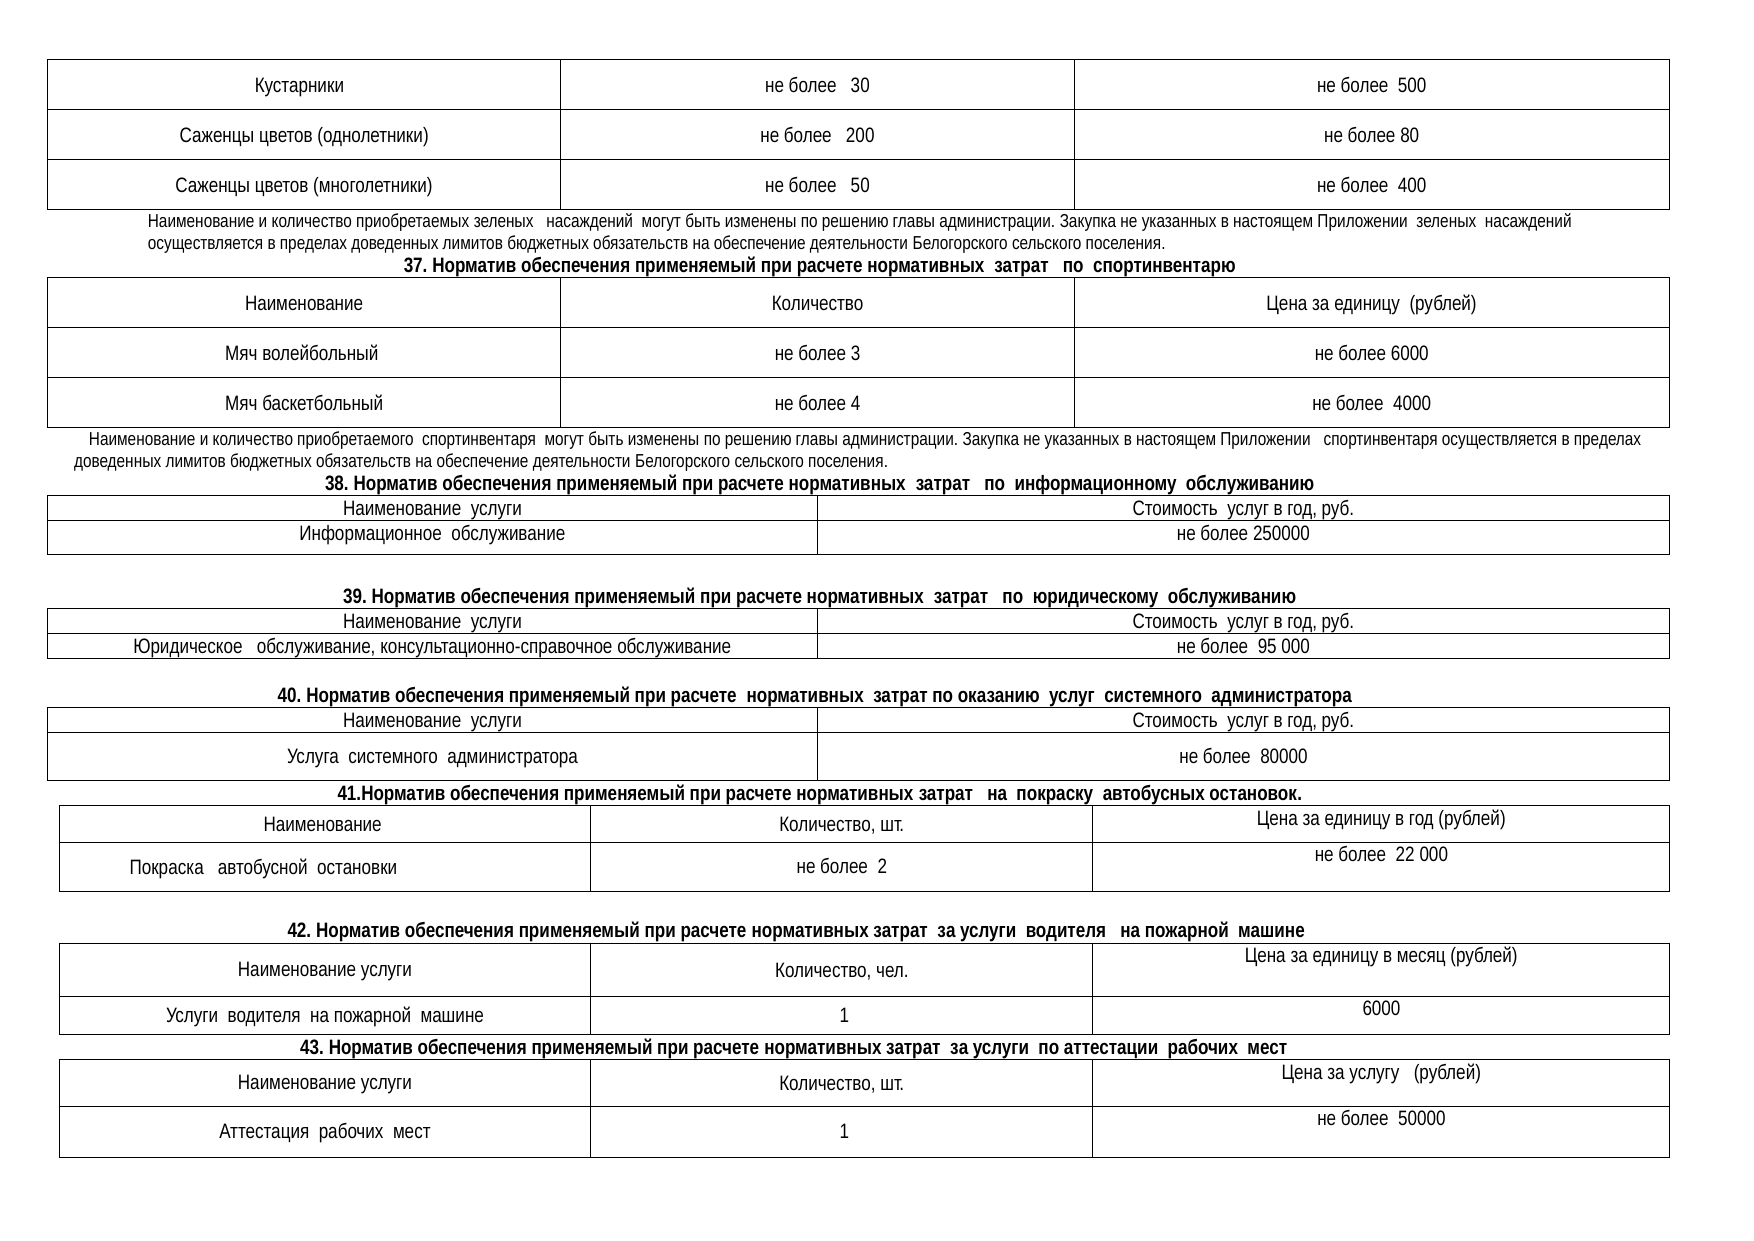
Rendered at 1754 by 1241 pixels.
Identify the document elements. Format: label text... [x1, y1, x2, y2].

table_cell не более 4000 [1075, 378, 1669, 427]
table_cell Информационное обслуживание [48, 521, 817, 554]
table_cell не более 80000 [818, 733, 1669, 780]
table_header Стоимость услуг в год, руб. [818, 708, 1669, 732]
table_cell не более 400 [1075, 160, 1669, 209]
table_cell Кустарники [48, 60, 560, 109]
table_header Количество [561, 278, 1074, 327]
text 38. Норматив обеспечения применяемый при расчете нормативных затрат по информационному обслуживанию [97, 471, 1542, 495]
table_cell не более 500 [1075, 60, 1669, 109]
table_cell Мяч волейбольный [48, 328, 560, 377]
table_cell не более 4 [561, 378, 1074, 427]
table_cell не более 250000 [818, 521, 1669, 554]
text 41.Норматив обеспечения применяемый при расчете нормативных затрат на покраску автобусных остановок. [97, 781, 1542, 805]
table_header Наименование [48, 278, 560, 327]
table_header Наименование услуги [60, 1060, 590, 1106]
table_cell Саженцы цветов (однолетники) [48, 110, 560, 159]
table_cell не более 3 [561, 328, 1074, 377]
text 37. Норматив обеспечения применяемый при расчете нормативных затрат по спортинвентарю [97, 253, 1542, 277]
table_cell Услуга системного администратора [48, 733, 817, 780]
text Наименование и количество приобретаемого спортинвентаря могут быть изменены по решению главы администрации. Закупка не указанных в настоящем Приложении спортинвентаря осуществляется в пределах доведенных лимитов бюджетных обязательств на обеспечение деятельности Белогорского сельского поселения. [74, 428, 1665, 471]
table_header Количество, чел. [591, 944, 1092, 996]
text 43. Норматив обеспечения применяемый при расчете нормативных затрат за услуги по аттестации рабочих мест [59, 1035, 1542, 1059]
table_cell Мяч баскетбольный [48, 378, 560, 427]
table_cell не более 200 [561, 110, 1074, 159]
table_header Цена за единицу в месяц (рублей) [1093, 944, 1669, 996]
table_cell не более 30 [561, 60, 1074, 109]
table_cell не более 50000 [1093, 1107, 1669, 1157]
table_header Наименование услуги [48, 496, 817, 520]
text 40. Норматив обеспечения применяемый при расчете нормативных затрат по оказанию услуг системного администратора [97, 683, 1542, 707]
table_cell не более 2 [591, 843, 1092, 891]
table_cell не более 6000 [1075, 328, 1669, 377]
table_header Цена за услугу (рублей) [1093, 1060, 1669, 1106]
table_cell Аттестация рабочих мест [60, 1107, 590, 1157]
table_cell Услуги водителя на пожарной машине [60, 997, 590, 1034]
table_header Количество, шт. [591, 1060, 1092, 1106]
table_header Цена за единицу (рублей) [1075, 278, 1669, 327]
table_header Стоимость услуг в год, руб. [818, 496, 1669, 520]
table_header Наименование услуги [48, 708, 817, 732]
table_cell 6000 [1093, 997, 1669, 1034]
table_cell 1 [591, 1107, 1092, 1157]
table_header Наименование услуги [60, 944, 590, 996]
table_header Наименование услуги [48, 609, 817, 633]
table_cell 1 [591, 997, 1092, 1034]
table_cell Юридическое обслуживание, консультационно-справочное обслуживание [48, 634, 817, 658]
text 39. Норматив обеспечения применяемый при расчете нормативных затрат по юридическому обслуживанию [97, 584, 1542, 608]
table_header Стоимость услуг в год, руб. [818, 609, 1669, 633]
table_cell Покраска автобусной остановки [60, 843, 590, 891]
text 42. Норматив обеспечения применяемый при расчете нормативных затрат за услуги водителя на пожарной машине [59, 918, 1542, 942]
table_cell не более 95 000 [818, 634, 1669, 658]
table_cell не более 50 [561, 160, 1074, 209]
table_cell не более 80 [1075, 110, 1669, 159]
table_header Цена за единицу в год (рублей) [1093, 806, 1669, 842]
table_header Наименование [60, 806, 590, 842]
table_cell Саженцы цветов (многолетники) [48, 160, 560, 209]
table_header Количество, шт. [591, 806, 1092, 842]
text Наименование и количество приобретаемых зеленых насаждений могут быть изменены по решению главы администрации. Закупка не указанных в настоящем Приложении зеленых насаждений осуществляется в пределах доведенных лимитов бюджетных обязательств на обеспечение деятельности Белогорского сельского поселения. [148, 210, 1665, 253]
